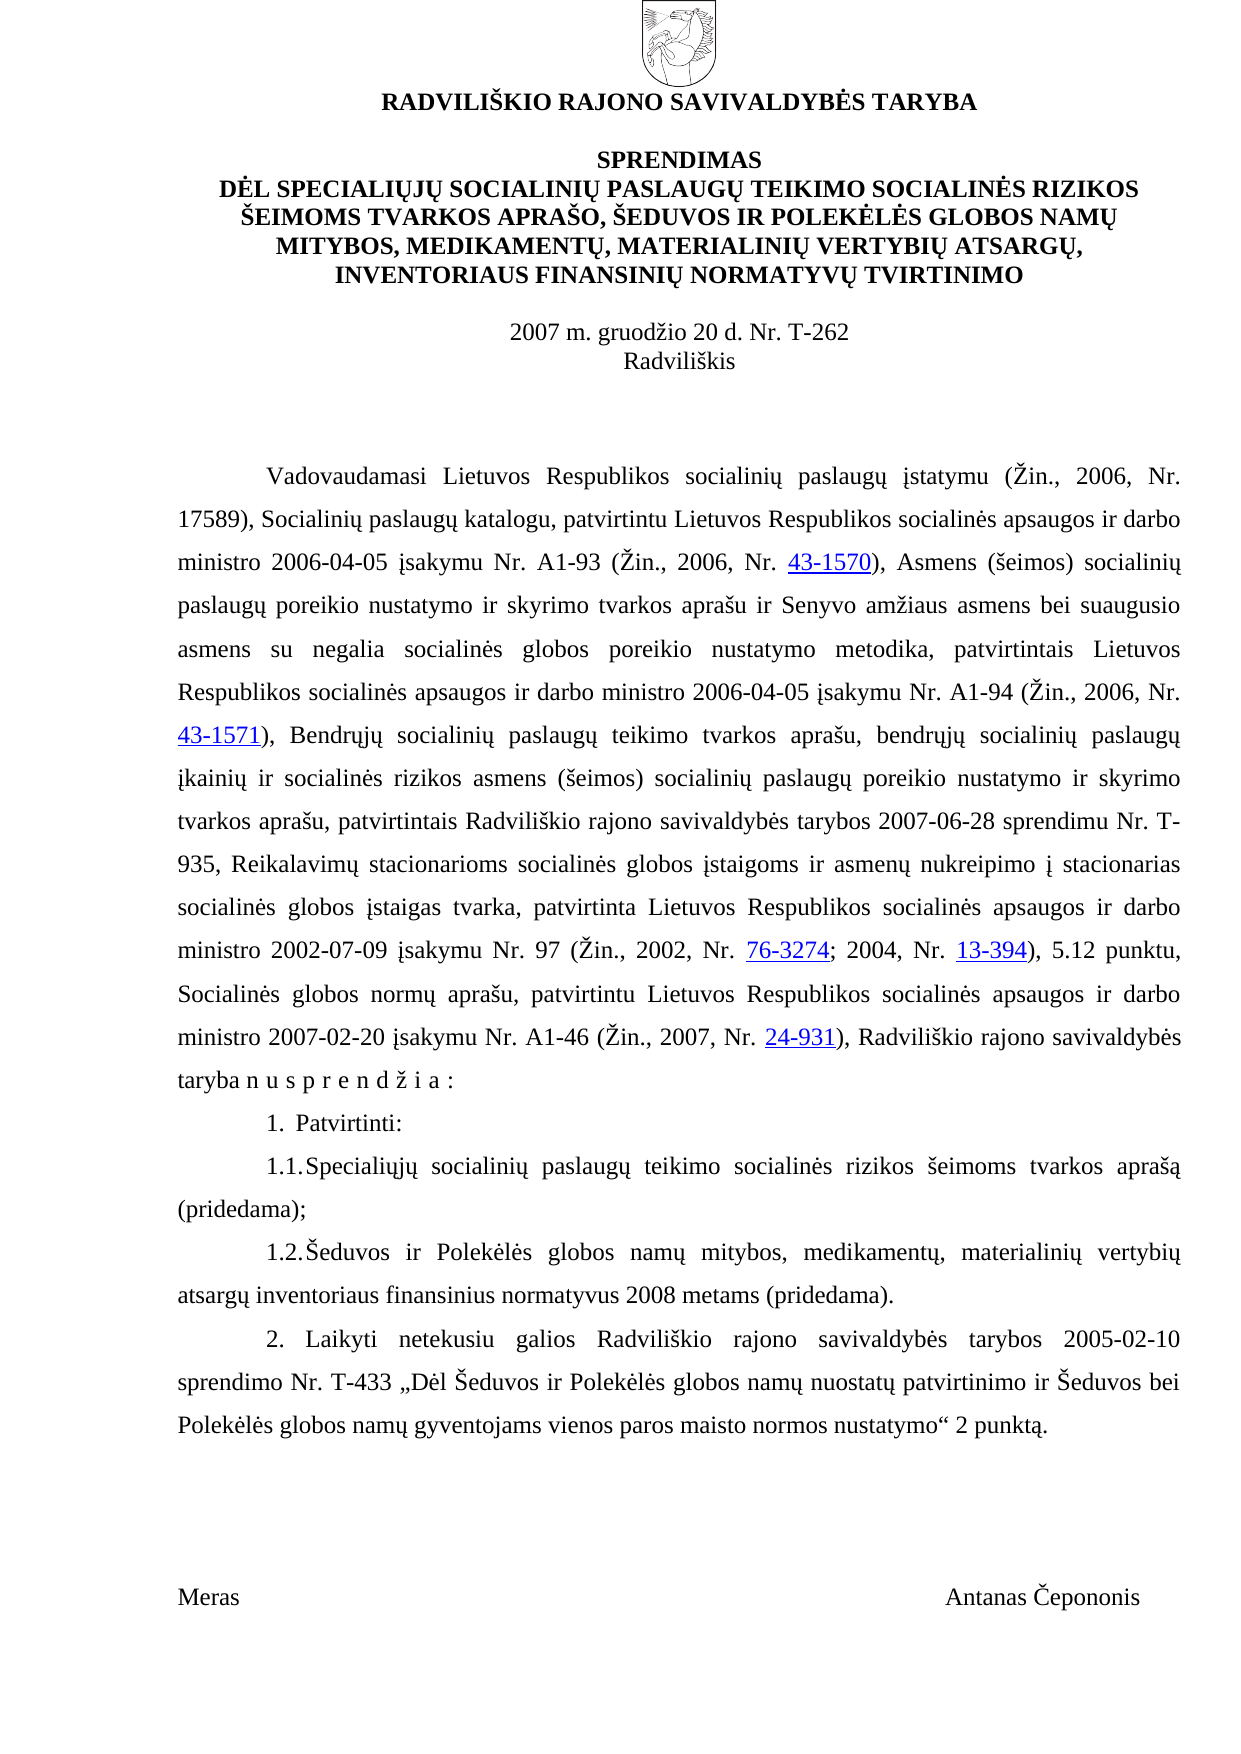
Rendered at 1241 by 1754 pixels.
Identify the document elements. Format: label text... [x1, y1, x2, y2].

text 2007 m. gruodžio 20 d. Nr. T-262 [177, 317, 1181, 346]
text SPRENDIMAS [177, 145, 1181, 174]
text 1.2. Šeduvos ir Polekėlės globos namų mitybos, medikamentų, materialinių vertybių atsargų inventoriaus finansinius normatyvus 2008 metams (pridedama). [177, 1237, 1181, 1309]
text Radviliškis [177, 346, 1181, 375]
text Vadovaudamasi Lietuvos Respublikos socialinių paslaugų įstatymu (Žin., 2006, Nr. 17589), Socialinių paslaugų katalogu, patvirtintu Lietuvos Respublikos socialinės apsaugos ir darbo ministro 2006-04-05 įsakymu Nr. A1-93 (Žin., 2006, Nr. 43-1570), Asmens (šeimos) socialinių paslaugų poreikio nustatymo ir skyrimo tvarkos aprašu ir Senyvo amžiaus asmens bei suaugusio asmens su negalia socialinės globos poreikio nustatymo metodika, patvirtintais Lietuvos Respublikos socialinės apsaugos ir darbo ministro 2006-04-05 įsakymu Nr. A1-94 (Žin., 2006, Nr. 43-1571), Bendrųjų socialinių paslaugų teikimo tvarkos aprašu, bendrųjų socialinių paslaugų įkainių ir socialinės rizikos asmens (šeimos) socialinių paslaugų poreikio nustatymo ir skyrimo tvarkos aprašu, patvirtintais Radviliškio rajono savivaldybės tarybos 2007-06-28 sprendimu Nr. T-935, Reikalavimų stacionarioms socialinės globos įstaigoms ir asmenų nukreipimo į stacionarias socialinės globos įstaigas tvarka, patvirtinta Lietuvos Respublikos socialinės apsaugos ir darbo ministro 2002-07-09 įsakymu Nr. 97 (Žin., 2002, Nr. 76-3274; 2004, Nr. 13-394), 5.12 punktu, Socialinės globos normų aprašu, patvirtintu Lietuvos Respublikos socialinės apsaugos ir darbo ministro 2007-02-20 įsakymu Nr. A1-46 (Žin., 2007, Nr. 24-931), Radviliškio rajono savivaldybės taryba nusprendžia: [177, 461, 1181, 1094]
text 1. Patvirtinti: [177, 1108, 1181, 1137]
text 2. Laikyti netekusiu galios Radviliškio rajono savivaldybės tarybos 2005-02-10 sprendimo Nr. T-433 „Dėl Šeduvos ir Polekėlės globos namų nuostatų patvirtinimo ir Šeduvos bei Polekėlės globos namų gyventojams vienos paros maisto normos nustatymo“ 2 punktą. [177, 1324, 1181, 1439]
text RADVILIŠKIO RAJONO SAVIVALDYBĖS TARYBA [177, 87, 1181, 116]
text Meras Antanas Čepononis [177, 1582, 1181, 1611]
text DĖL SPECIALIŲJŲ SOCIALINIŲ PASLAUGŲ TEIKIMO SOCIALINĖS RIZIKOS ŠEIMOMS TVARKOS APRAŠO, ŠEDUVOS IR POLEKĖLĖS GLOBOS NAMŲ MITYBOS, MEDIKAMENTŲ, MATERIALINIŲ VERTYBIŲ ATSARGŲ, INVENTORIAUS FINANSINIŲ NORMATYVŲ TVIRTINIMO [177, 174, 1181, 289]
text 1.1. Specialiųjų socialinių paslaugų teikimo socialinės rizikos šeimoms tvarkos aprašą (pridedama); [177, 1151, 1181, 1223]
